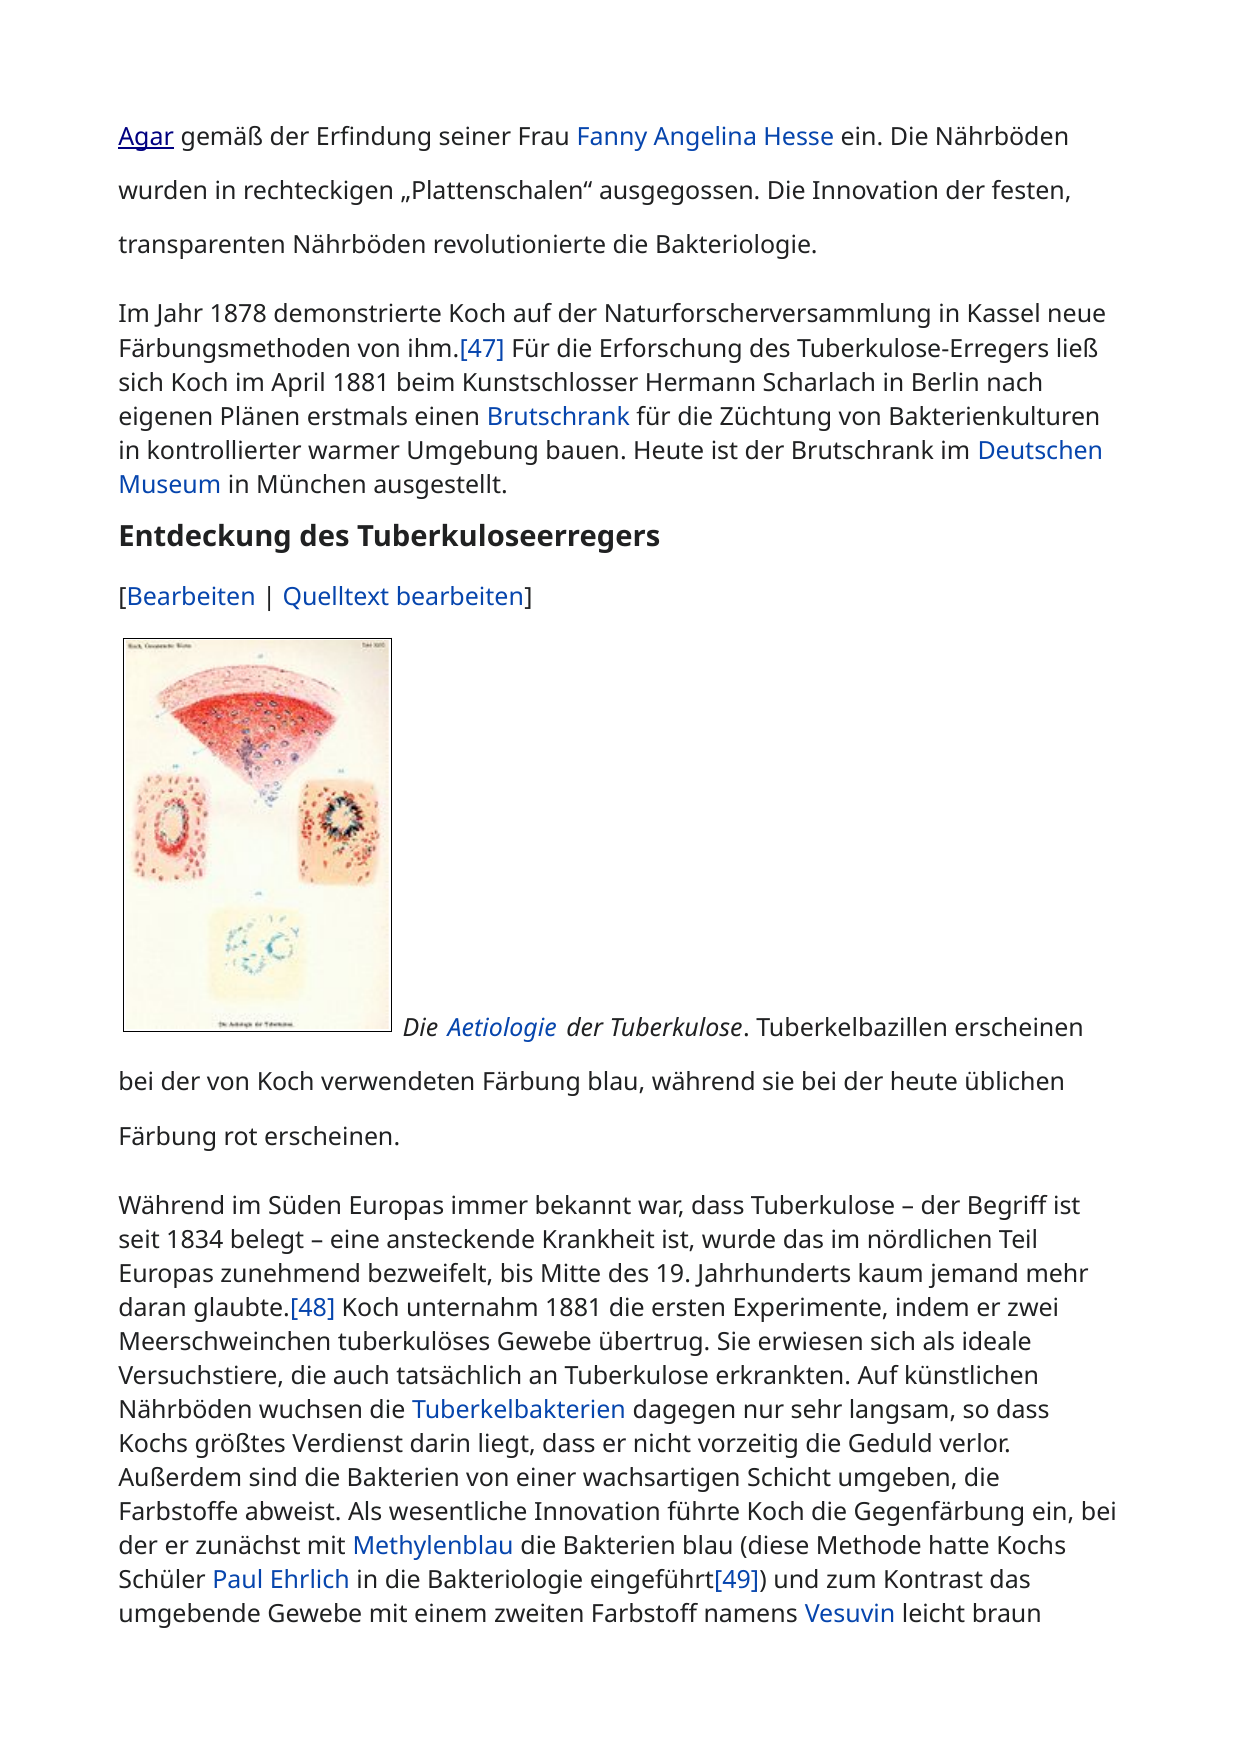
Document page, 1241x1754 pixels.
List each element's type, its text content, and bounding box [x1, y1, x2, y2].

picture [125, 640, 389, 1029]
text Während im Süden Europas immer bekannt war, dass Tuberkulose – der Begriff ist seit 1834 belegt – eine ansteckende Krankheit ist, wurde das im nördlichen Teil Europas zunehmend bezweifelt, bis Mitte des 19. Jahrhunderts kaum jemand mehr daran glaubte.[48] Koch unternahm 1881 die ersten Experimente, indem er zwei Meerschweinchen tuberkulöses Gewebe übertrug. Sie erwiesen sich als ideale Versuchstiere, die auch tatsächlich an Tuberkulose erkrankten. Auf künstlichen Nährböden wuchsen die Tuberkelbakterien dagegen nur sehr langsam, so dass Kochs größtes Verdienst darin liegt, dass er nicht vorzeitig die Geduld verlor. Außerdem sind die Bakterien von einer wachsartigen Schicht umgeben, die Farbstoffe abweist. Als wesentliche Innovation führte Koch die Gegenfärbung ein, bei der er zunächst mit Methylenblau die Bakterien blau (diese Methode hatte Kochs Schüler Paul Ehrlich in die Bakteriologie eingeführt[49]) und zum Kontrast das umgebende Gewebe mit einem zweiten Farbstoff namens Vesuvin leicht braun [118, 1187, 1122, 1630]
text Im Jahr 1878 demonstrierte Koch auf der Naturforscherversammlung in Kassel neue Färbungsmethoden von ihm.[47] Für die Erforschung des Tuberkulose-Erregers ließ sich Koch im April 1881 beim Kunstschlosser Hermann Scharlach in Berlin nach eigenen Plänen erstmals einen Brutschrank für die Züchtung von Bakterienkulturen in kontrollierter warmer Umgebung bauen. Heute ist der Brutschrank im Deutschen Museum in München ausgestellt. [118, 296, 1122, 501]
text [Bearbeiten | Quelltext bearbeiten] [118, 578, 1122, 613]
text Agar gemäß der Erfindung seiner Frau Fanny Angelina Hesse ein. Die Nährböden wurden in rechteckigen „Plattenschalen“ ausgegossen. Die Innovation der festen, transparenten Nährböden revolutionierte die Bakteriologie. [118, 118, 1122, 261]
subtitle Entdeckung des Tuberkuloseerregers [118, 515, 1122, 555]
text Die Aetiologie der Tuberkulose. Tuberkelbazillen erscheinen bei der von Koch verwendeten Färbung blau, während sie bei der heute üblichen Färbung rot erscheinen. [118, 633, 1122, 1152]
